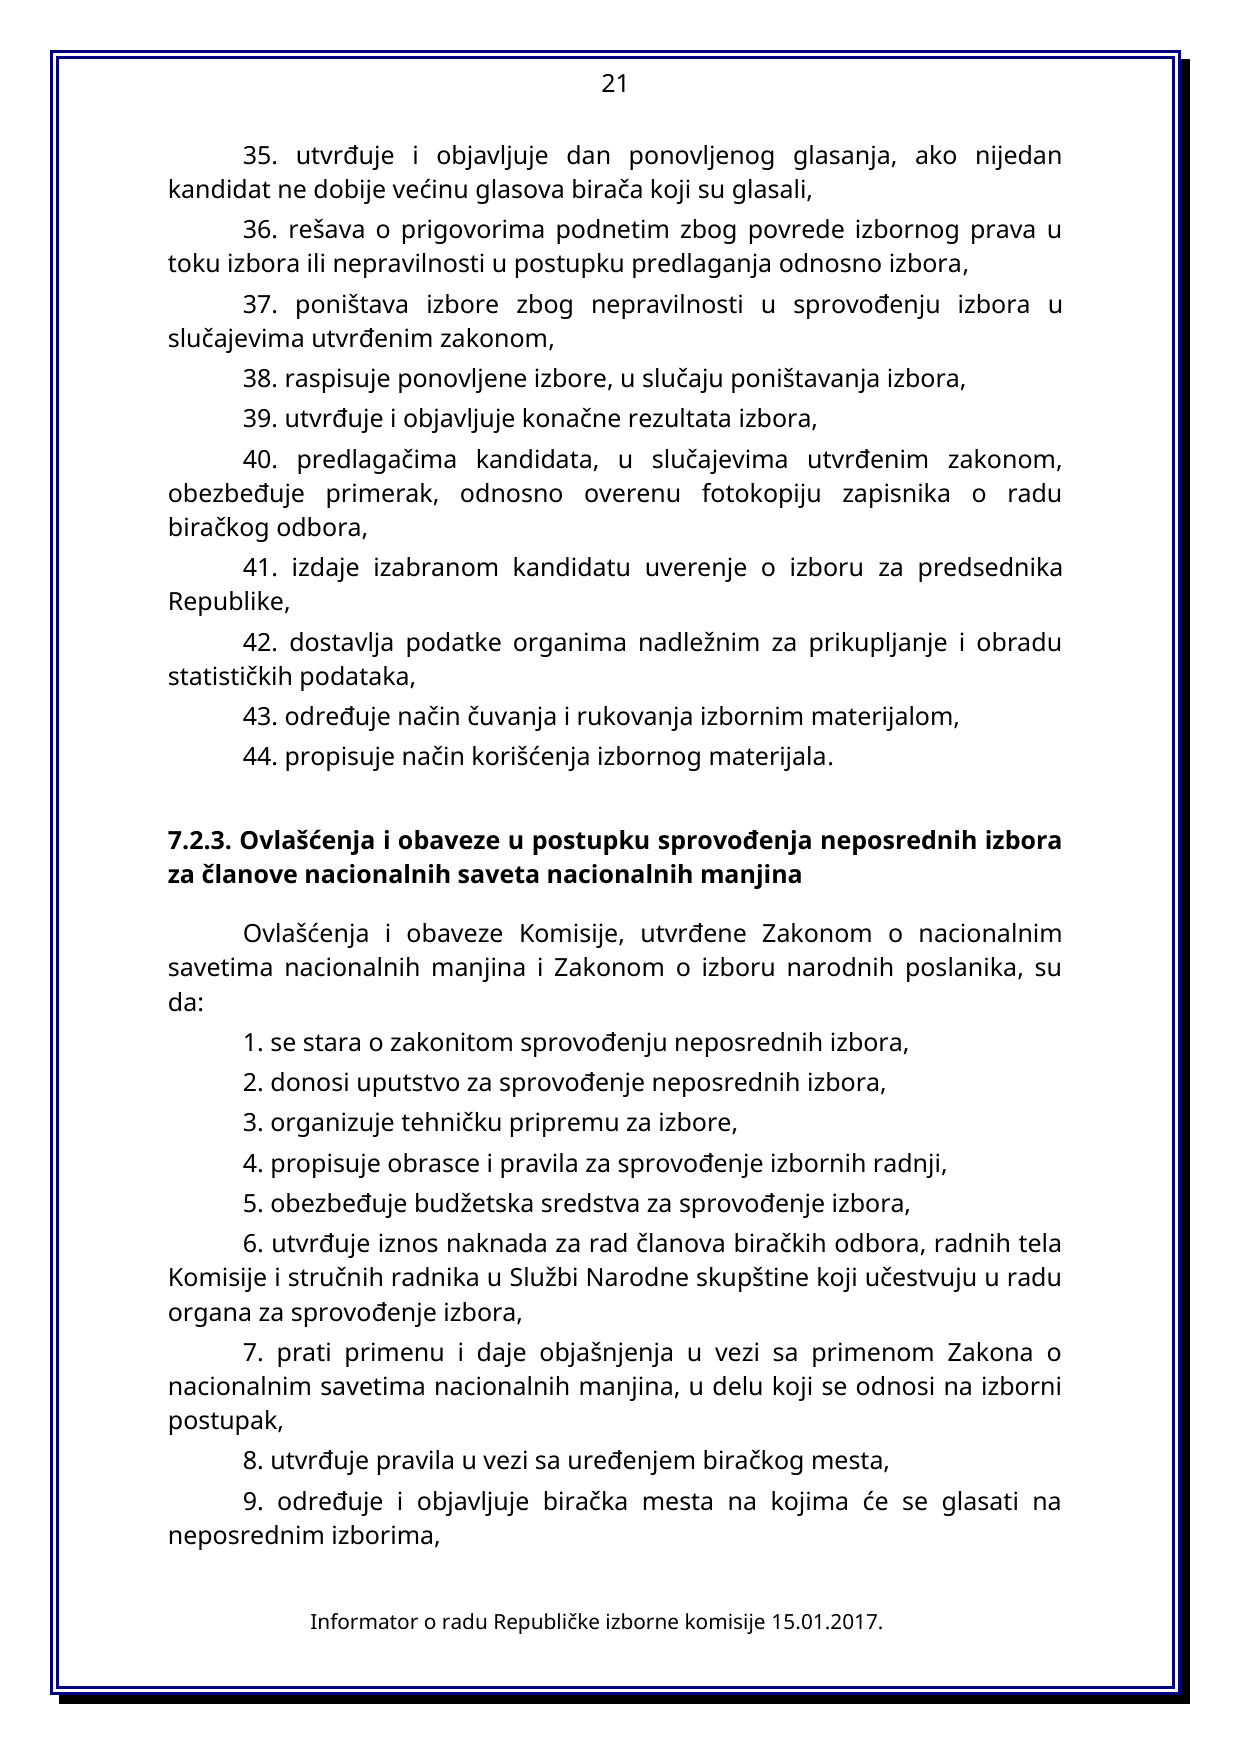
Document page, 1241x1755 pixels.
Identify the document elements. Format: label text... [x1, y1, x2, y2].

text 44. propisuje način korišćenja izbornog materijala. [168, 739, 1063, 773]
text 41. izdaje izabranom kandidatu uverenje o izboru za predsednika Republike, [168, 550, 1063, 618]
text 8. utvrđuje pravila u vezi sa uređenjem biračkog mesta, [168, 1443, 1063, 1477]
text 38. raspisuje ponovljene izbore, u slučaju poništavanja izbora, [168, 361, 1063, 395]
text 9. određuje i objavljuje biračka mesta na kojima će se glasati na neposrednim izborima, [168, 1483, 1063, 1551]
text 1. se stara o zakonitom sprovođenju neposrednih izbora, [168, 1024, 1063, 1058]
text 7. prati primenu i daje objašnjenja u vezi sa primenom Zakona o nacionalnim savetima nacionalnih manjina, u delu koji se odnosi na izborni postupak, [168, 1334, 1063, 1437]
text 40. predlagačima kandidata, u slučajevima utvrđenim zakonom, obezbeđuje primerak, odnosno overenu fotokopiju zapisnika o radu biračkog odbora, [168, 441, 1063, 543]
text 39. utvrđuje i objavljuje konačne rezultata izbora, [168, 401, 1063, 435]
text 36. rešava o prigovorima podnetim zbog povrede izbornog prava u toku izbora ili nepravilnosti u postupku predlaganja odnosno izbora, [168, 212, 1063, 280]
text 3. organizuje tehničku pripremu za izbore, [168, 1105, 1063, 1139]
text 4. propisuje obrasce i pravila za sprovođenje izbornih radnji, [168, 1145, 1063, 1179]
text 2. donosi uputstvo za sprovođenje neposrednih izbora, [168, 1065, 1063, 1099]
subtitle 7.2.3. Ovlašćenja i obaveze u postupku sprovođenja neposrednih izbora za članove nacionalnih saveta nacionalnih manjina [168, 823, 1063, 891]
text Ovlašćenja i obaveze Komisije, utvrđene Zakonom o nacionalnim savetima nacionalnih manjina i Zakonom o izboru narodnih poslanika, su da: [168, 916, 1063, 1018]
text 5. obezbeđuje budžetska sredstva za sprovođenje izbora, [168, 1186, 1063, 1220]
text 35. utvrđuje i objavljuje dan ponovljenog glasanja, ako nijedan kandidat ne dobije većinu glasova birača koji su glasali, [168, 138, 1063, 206]
text 37. poništava izbore zbog nepravilnosti u sprovođenju izbora u slučajevima utvrđenim zakonom, [168, 286, 1063, 354]
text 6. utvrđuje iznos naknada za rad članova biračkih odbora, radnih tela Komisije i stručnih radnika u Službi Narodne skupštine koji učestvuju u radu organa za sprovođenje izbora, [168, 1226, 1063, 1328]
text 42. dostavlja podatke organima nadležnim za prikupljanje i obradu statističkih podataka, [168, 624, 1063, 692]
text 43. određuje način čuvanja i rukovanja izbornim materijalom, [168, 698, 1063, 733]
